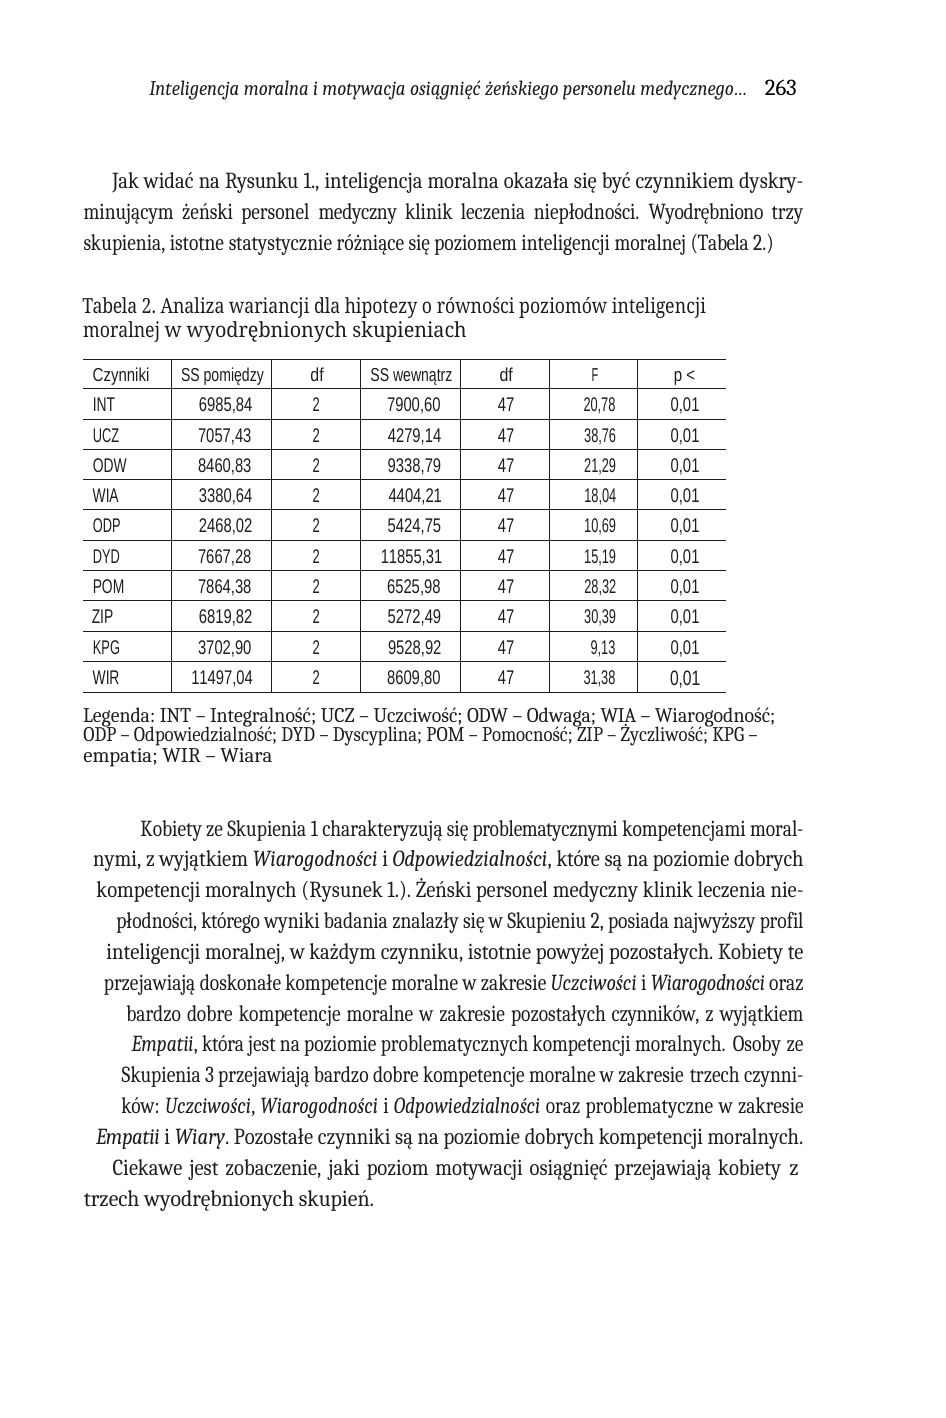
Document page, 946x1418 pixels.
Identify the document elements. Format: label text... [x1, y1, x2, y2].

table_cell 47 [461, 420, 549, 449]
table_cell 7667,28 [172, 541, 271, 570]
table_cell 20,78 [550, 389, 637, 418]
text Kobiety ze Skupienia 1 charakteryzują się problematycznymi kompetencjami moral- nymi, z wyjątkiem Wiarogodności i Odpowiedzialności, które są na poziomie dobrych kompetencji moralnych (Rysunek 1.). Żeński personel medyczny klinik leczenia nie- płodności, którego wyniki badania znalazły się w Skupieniu 2, posiada najwyższy profil inteligencji moralnej, w każdym czynniku, istotnie powyżej pozostałych. Kobiety te przejawiają doskonałe kompetencje moralne w zakresie Uczciwości i Wiarogodności oraz bardzo dobre kompetencje moralne w zakresie pozostałych czynników, z wyjątkiem Empatii, która jest na poziomie problematycznych kompetencji moralnych. Osoby ze Skupienia 3 przejawiają bardzo dobre kompetencje moralne w zakresie trzech czynni- ków: Uczciwości, Wiarogodności i Odpowiedzialności oraz problematyczne w zakresie Empatii i Wiary. Pozostałe czynniki są na poziomie dobrych kompetencji moralnych. [82, 815, 803, 1150]
table_cell UCZ [83, 420, 171, 449]
table_cell 9528,92 [361, 632, 460, 661]
table_cell 5272,49 [361, 601, 460, 631]
table_cell 0,01 [638, 601, 726, 631]
table_cell 2 [272, 480, 360, 509]
table_cell 2 [272, 450, 360, 479]
table_cell 0,01 [638, 662, 726, 692]
table_cell 3380,64 [172, 480, 271, 509]
table_cell 0,01 [638, 541, 726, 570]
table_cell DYD [83, 541, 171, 570]
table_cell ZIP [83, 601, 171, 631]
table_cell 5424,75 [361, 510, 460, 540]
table_cell 11855,31 [361, 541, 460, 570]
table_cell 28,32 [550, 571, 637, 600]
table_cell 8609,80 [361, 662, 460, 692]
table_cell ODP [83, 510, 171, 540]
table_cell 47 [461, 510, 549, 540]
table_cell 2 [272, 632, 360, 661]
table_header p < [638, 360, 726, 388]
table_cell 4404,21 [361, 480, 460, 509]
table_cell 2468,02 [172, 510, 271, 540]
table_cell 4279,14 [361, 420, 460, 449]
table_cell KPG [83, 632, 171, 661]
table_cell 47 [461, 571, 549, 600]
table_cell 3702,90 [172, 632, 271, 661]
table_cell 9,13 [550, 632, 637, 661]
table_cell 7900,60 [361, 389, 460, 418]
table_cell 2 [272, 510, 360, 540]
table_cell 2 [272, 541, 360, 570]
table_header Czynniki [83, 360, 171, 388]
text Legenda: INT – Integralność; UCZ – Uczciwość; ODW – Odwaga; WIA – Wiarogodność; ODP – Odpowiedzialność; DYD – Dyscyplina; POM – Pomocność; ZIP – Życzliwość; KPG – empatia; WIR – Wiara [83, 706, 805, 767]
table_cell 8460,83 [172, 450, 271, 479]
table_cell 0,01 [638, 632, 726, 661]
text Ciekawe jest zobaczenie, jaki poziom motywacji osiągnięć przejawiają kobiety z trzech wyodrębnionych skupień. [83, 1154, 798, 1212]
table_cell 47 [461, 541, 549, 570]
table_header SS pomiędzy [172, 360, 271, 388]
table_cell 0,01 [638, 480, 726, 509]
table_cell 0,01 [638, 420, 726, 449]
table_cell 2 [272, 571, 360, 600]
table_cell 38,76 [550, 420, 637, 449]
table_cell 0,01 [638, 389, 726, 418]
table_cell 47 [461, 662, 549, 692]
table_header df [461, 360, 549, 388]
table_cell WIA [83, 480, 171, 509]
table_cell ODW [83, 450, 171, 479]
table_cell 2 [272, 420, 360, 449]
table_cell 2 [272, 601, 360, 631]
table_header SS wewnątrz [361, 360, 460, 388]
table_cell 2 [272, 662, 360, 692]
table_cell 10,69 [550, 510, 637, 540]
table_cell 31,38 [550, 662, 637, 692]
table_cell 6819,82 [172, 601, 271, 631]
text Tabela 2. Analiza wariancji dla hipotezy o równości poziomów inteligencji moralnej w wyodrębnionych skupieniach [82, 294, 739, 344]
table_cell 9338,79 [361, 450, 460, 479]
table_cell 0,01 [638, 510, 726, 540]
table_cell 6985,84 [172, 389, 271, 418]
table_cell 6525,98 [361, 571, 460, 600]
table_cell 47 [461, 450, 549, 479]
table_cell 0,01 [638, 450, 726, 479]
table_cell 47 [461, 601, 549, 631]
table_cell 47 [461, 480, 549, 509]
table_header df [272, 360, 360, 388]
table_cell WIR [83, 662, 171, 692]
table_cell 7864,38 [172, 571, 271, 600]
table_cell 0,01 [638, 571, 726, 600]
table_cell 7057,43 [172, 420, 271, 449]
table_cell 21,29 [550, 450, 637, 479]
table_cell 30,39 [550, 601, 637, 631]
table_header F [550, 360, 637, 388]
table_cell POM [83, 571, 171, 600]
table_cell 11497,04 [172, 662, 271, 692]
table_cell 2 [272, 389, 360, 418]
text Jak widać na Rysunku 1., inteligencja moralna okazała się być czynnikiem dyskry- minującym żeński personel medyczny klinik leczenia niepłodności. Wyodrębniono trzy skupienia, istotne statystycznie różniące się poziomem inteligencji moralnej (Tabela 2.) [83, 168, 803, 256]
table_cell 15,19 [550, 541, 637, 570]
table_cell INT [83, 389, 171, 418]
table_cell 47 [461, 632, 549, 661]
table_cell 47 [461, 389, 549, 418]
table_cell 18,04 [550, 480, 637, 509]
